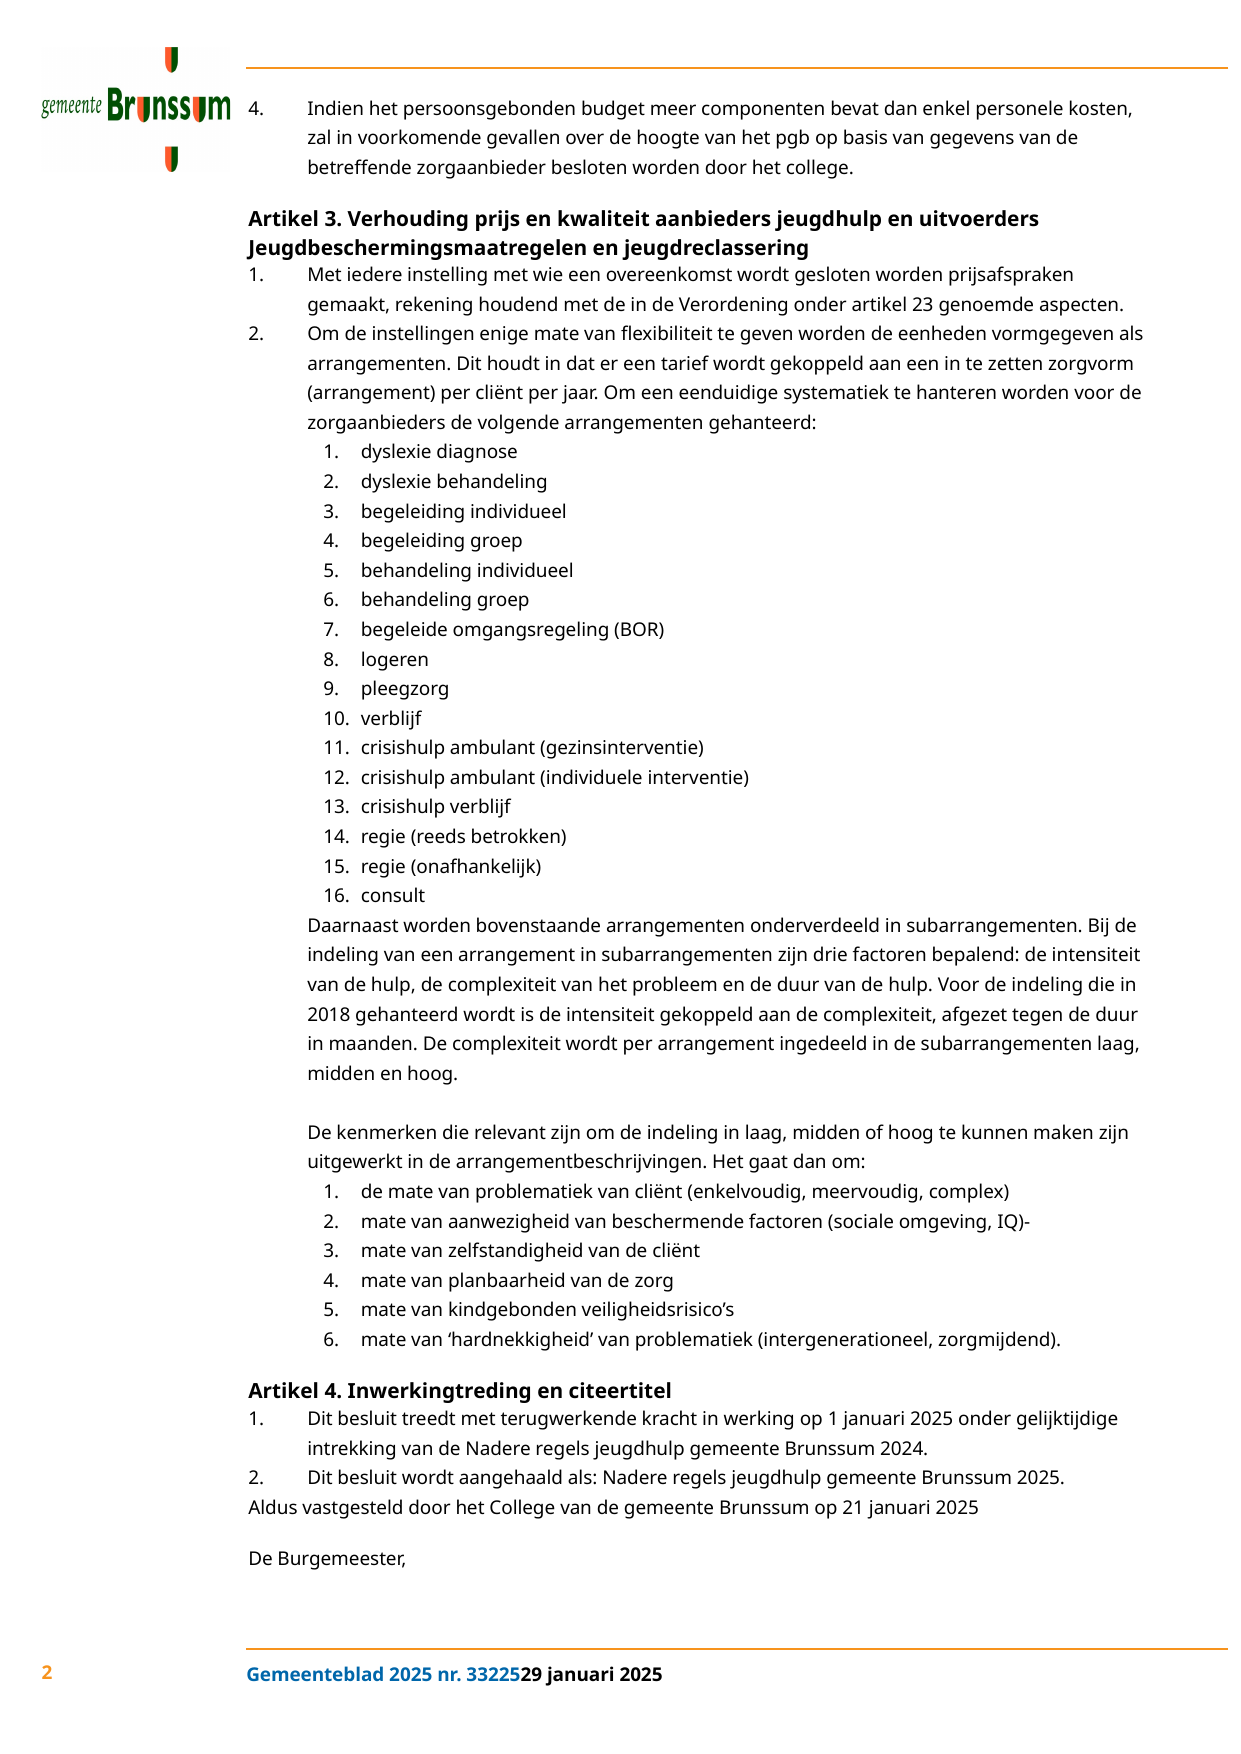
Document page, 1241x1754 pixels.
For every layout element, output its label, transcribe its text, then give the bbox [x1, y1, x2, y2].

list begeleiding groep [323, 527, 1152, 553]
list crisishulp ambulant (individuele interventie) [323, 764, 1152, 790]
picture [41, 47, 231, 172]
list regie (reeds betrokken) [323, 823, 1152, 849]
list verblijf [323, 705, 1152, 731]
list crisishulp ambulant (gezinsinterventie) [323, 734, 1152, 760]
list mate van kindgebonden veiligheidsrisico’s [323, 1297, 1152, 1322]
list mate van zelfstandigheid van de cliënt [323, 1237, 1152, 1263]
list Dit besluit treedt met terugwerkende kracht in werking op 1 januari 2025 onder gelijktijdige intrekking van de Nadere regels jeugdhulp gemeente Brunssum 2024. [248, 1405, 1152, 1460]
list behandeling groep [323, 587, 1152, 612]
list Indien het persoonsgebonden budget meer componenten bevat dan enkel personele kosten, zal in voorkomende gevallen over de hoogte van het pgb op basis van gegevens van de betreffende zorgaanbieder besloten worden door het college. [248, 95, 1152, 180]
list behandeling individueel [323, 557, 1152, 583]
list pleegzorg [323, 675, 1152, 701]
list De kenmerken die relevant zijn om de indeling in laag, midden of hoog te kunnen maken zijn uitgewerkt in de arrangementbeschrijvingen. Het gaat dan om: [248, 1119, 1152, 1174]
list logeren [323, 646, 1152, 672]
list consult [323, 882, 1152, 908]
list regie (onafhankelijk) [323, 853, 1152, 879]
list begeleiding individueel [323, 498, 1152, 524]
text De Burgemeester, [248, 1545, 1152, 1571]
list crisishulp verblijf [323, 794, 1152, 819]
list mate van ‘hardnekkigheid’ van problematiek (intergenerationeel, zorgmijdend). [323, 1326, 1152, 1352]
list mate van aanwezigheid van beschermende factoren (sociale omgeving, IQ)- [323, 1208, 1152, 1234]
list Om de instellingen enige mate van flexibiliteit te geven worden de eenheden vormgegeven als arrangementen. Dit houdt in dat er een tarief wordt gekoppeld aan een in te zetten zorgvorm (arrangement) per cliënt per jaar. Om een eenduidige systematiek te hanteren worden voor de zorgaanbieders de volgende arrangementen gehanteerd: [248, 320, 1152, 435]
text Aldus vastgesteld door het College van de gemeente Brunssum op 21 januari 2025 [248, 1494, 1152, 1519]
list Met iedere instelling met wie een overeenkomst wordt gesloten worden prijsafspraken gemaakt, rekening houdend met de in de Verordening onder artikel 23 genoemde aspecten. [248, 261, 1152, 317]
text Artikel 4. Inwerkingtreding en citeertitel [248, 1377, 1152, 1405]
list Dit besluit wordt aangehaald als: Nadere regels jeugdhulp gemeente Brunssum 2025. [248, 1464, 1152, 1490]
text Artikel 3. Verhouding prijs en kwaliteit aanbieders jeugdhulp en uitvoerders Jeugdbeschermingsmaatregelen en jeugdreclassering [248, 204, 1152, 261]
list mate van planbaarheid van de zorg [323, 1267, 1152, 1293]
list begeleide omgangsregeling (BOR) [323, 616, 1152, 642]
list Daarnaast worden bovenstaande arrangementen onderverdeeld in subarrangementen. Bij de indeling van een arrangement in subarrangementen zijn drie factoren bepalend: de intensiteit van de hulp, de complexiteit van het probleem en de duur van de hulp. Voor de indeling die in 2018 gehanteerd wordt is de intensiteit gekoppeld aan de complexiteit, afgezet tegen de duur in maanden. De complexiteit wordt per arrangement ingedeeld in de subarrangementen laag, midden en hoog. [248, 912, 1152, 1086]
list de mate van problematiek van cliënt (enkelvoudig, meervoudig, complex) [323, 1178, 1152, 1204]
list dyslexie diagnose [323, 439, 1152, 464]
list dyslexie behandeling [323, 468, 1152, 494]
